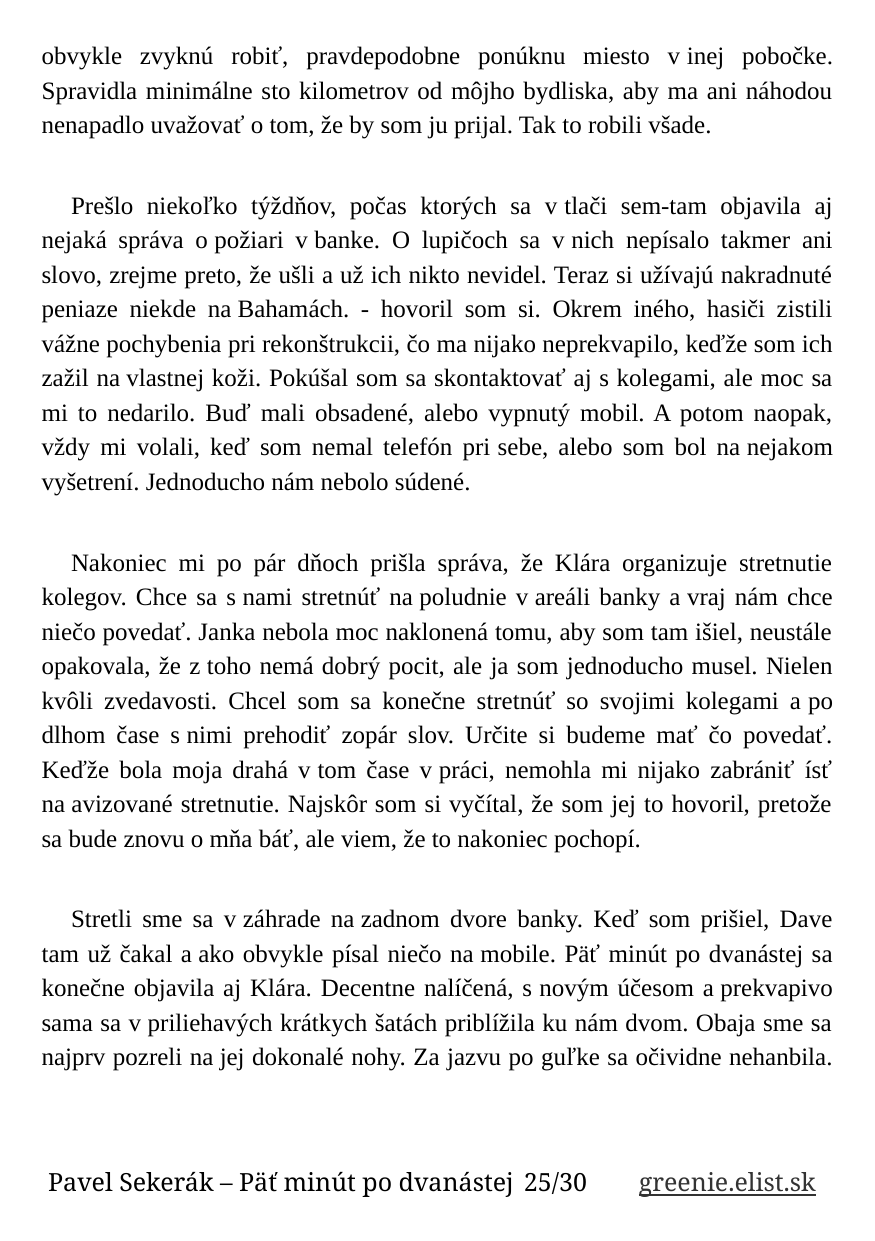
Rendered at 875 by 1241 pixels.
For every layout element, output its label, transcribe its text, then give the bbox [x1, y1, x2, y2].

text Nakoniec mi po pár dňoch prišla správa, že Klára organizuje stretnutie kolegov. Chce sa s nami stretnúť na poludnie v areáli banky a vraj nám chce niečo povedať. Janka nebola moc naklonená tomu, aby som tam išiel, neustále opakovala, že z toho nemá dobrý pocit, ale ja som jednoducho musel. Nielen kvôli zvedavosti. Chcel som sa konečne stretnúť so svojimi kolegami a po dlhom čase s nimi prehodiť zopár slov. Určite si budeme mať čo povedať. Keďže bola moja drahá v tom čase v práci, nemohla mi nijako zabrániť ísť na avizované stretnutie. Najskôr som si vyčítal, že som jej to hovoril, pretože sa bude znovu o mňa báť, ale viem, že to nakoniec pochopí. [41, 548, 833, 852]
text Prešlo niekoľko týždňov, počas ktorých sa v tlači sem-tam objavila aj nejaká správa o požiari v banke. O lupičoch sa v nich nepísalo takmer ani slovo, zrejme preto, že ušli a už ich nikto nevidel. Teraz si užívajú nakradnuté peniaze niekde na Bahamách. - hovoril som si. Okrem iného, hasiči zistili vážne pochybenia pri rekonštrukcii, čo ma nijako neprekvapilo, keďže som ich zažil na vlastnej koži. Pokúšal som sa skontaktovať aj s kolegami, ale moc sa mi to nedarilo. Buď mali obsadené, alebo vypnutý mobil. A potom naopak, vždy mi volali, keď som nemal telefón pri sebe, alebo som bol na nejakom vyšetrení. Jednoducho nám nebolo súdené. [41, 191, 833, 496]
text obvykle zvyknú robiť, pravdepodobne ponúknu miesto v inej pobočke. Spravidla minimálne sto kilometrov od môjho bydliska, aby ma ani náhodou nenapadlo uvažovať o tom, že by som ju prijal. Tak to robili všade. [41, 41, 833, 139]
text Stretli sme sa v záhrade na zadnom dvore banky. Keď som prišiel, Dave tam už čakal a ako obvykle písal niečo na mobile. Päť minút po dvanástej sa konečne objavila aj Klára. Decentne nalíčená, s novým účesom a prekvapivo sama sa v priliehavých krátkych šatách priblížila ku nám dvom. Obaja sme sa najprv pozreli na jej dokonalé nohy. Za jazvu po guľke sa očividne nehanbila. [41, 904, 833, 1071]
